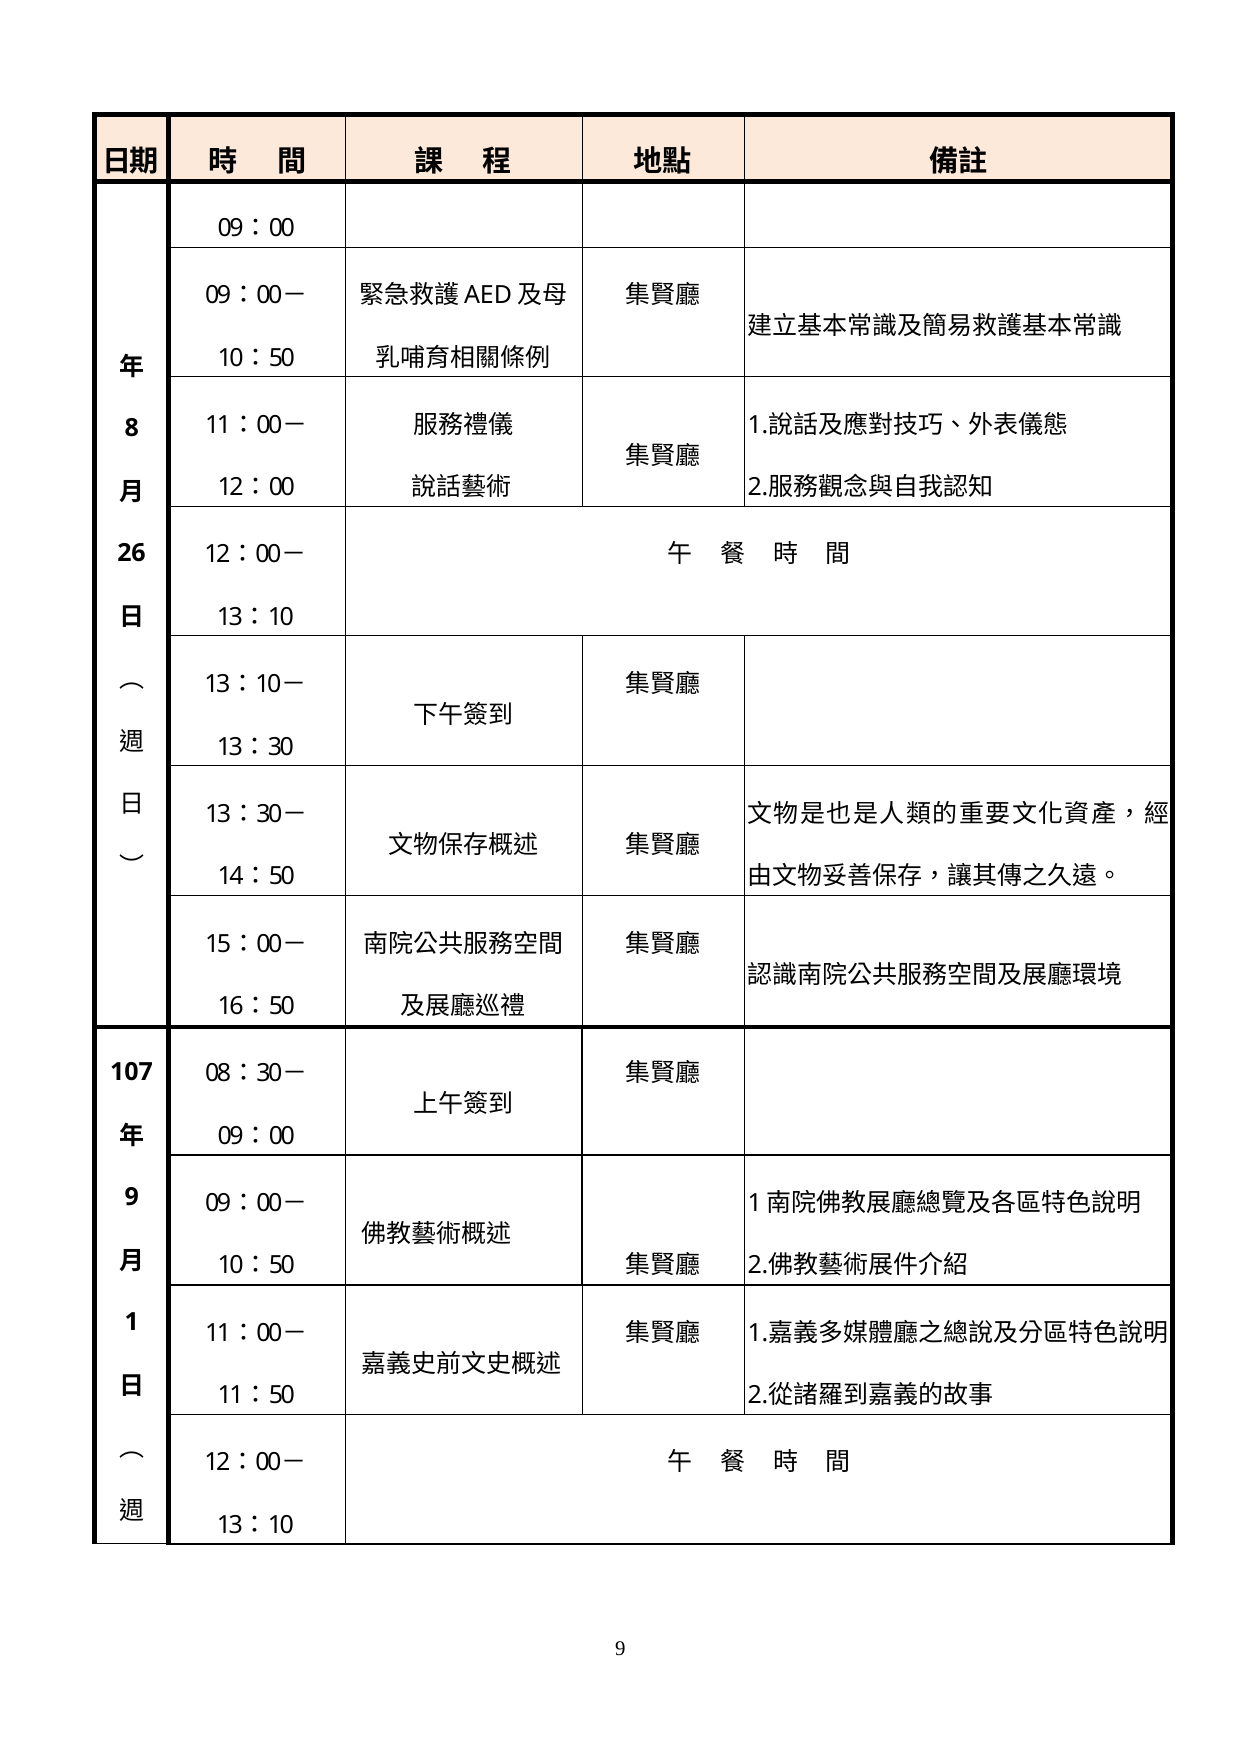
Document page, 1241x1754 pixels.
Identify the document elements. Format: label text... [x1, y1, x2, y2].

table_cell 文物是也是人類的重要文化資產，經由文物妥善保存，讓其傳之久遠。 [745, 766, 1170, 895]
table_cell [745, 184, 1170, 246]
table_cell 集賢廳 [583, 1286, 744, 1413]
table_cell 佛教藝術概述 [346, 1156, 581, 1284]
table_cell 13：30－14：50 [171, 766, 345, 895]
table_cell 12：00－13：10 [171, 507, 345, 635]
table_cell 09：00 [171, 184, 345, 246]
table_cell 15：00－16：50 [171, 896, 345, 1024]
table_header 時 間 [171, 117, 345, 179]
table_cell 南院公共服務空間及展廳巡禮 [346, 896, 582, 1024]
table_cell 緊急救護AED及母乳哺育相關條例 [346, 248, 582, 376]
table_cell 11：00－12：00 [171, 377, 345, 506]
table_cell [346, 184, 582, 246]
table_cell 1.嘉義多媒體廳之總說及分區特色說明 2.從諸羅到嘉義的故事 [745, 1286, 1170, 1413]
table_header 備註 [745, 117, 1170, 179]
table_cell 11：00－11：50 [171, 1286, 345, 1413]
table_cell [583, 184, 744, 246]
table_cell 1南院佛教展廳總覽及各區特色說明 2.佛教藝術展件介紹 [745, 1156, 1170, 1284]
table_cell 上午簽到 [346, 1029, 581, 1154]
table_cell 集賢廳 [583, 1156, 744, 1284]
table_cell 08：30－09：00 [171, 1029, 345, 1154]
table_cell 嘉義史前文史概述 [346, 1286, 582, 1413]
table_cell 年 8 月 26 日 ︵ 週 日 ︶ [97, 184, 166, 1024]
table_cell 文物保存概述 [346, 766, 582, 895]
table_cell 集賢廳 [583, 766, 744, 895]
table_cell 107 年 9 月 1 日 ︵ 週 [97, 1029, 166, 1543]
table_cell 12：00－13：10 [171, 1415, 345, 1543]
table_header 日期 [97, 117, 166, 179]
table_cell 09：00－10：50 [171, 248, 345, 376]
table_cell 集賢廳 [583, 636, 744, 765]
table_cell 集賢廳 [583, 1029, 744, 1154]
table_cell 集賢廳 [583, 896, 744, 1024]
table_cell 集賢廳 [583, 248, 744, 376]
table_cell 09：00－10：50 [171, 1156, 345, 1284]
table_cell [745, 1029, 1170, 1154]
table_cell 集賢廳 [583, 377, 744, 506]
table_cell 服務禮儀 說話藝術 [346, 377, 582, 506]
table_cell 下午簽到 [346, 636, 582, 765]
table_cell 午 餐 時 間 [346, 1415, 1170, 1543]
table_cell 認識南院公共服務空間及展廳環境 [745, 896, 1170, 1024]
table_cell 建立基本常識及簡易救護基本常識 [745, 248, 1170, 376]
table_cell 午 餐 時 間 [346, 507, 1170, 635]
table_header 課 程 [346, 117, 582, 179]
table_cell [745, 636, 1170, 765]
table_cell 13：10－13：30 [171, 636, 345, 765]
table_header 地點 [583, 117, 744, 179]
table_cell 1.說話及應對技巧、外表儀態 2.服務觀念與自我認知 [745, 377, 1170, 506]
